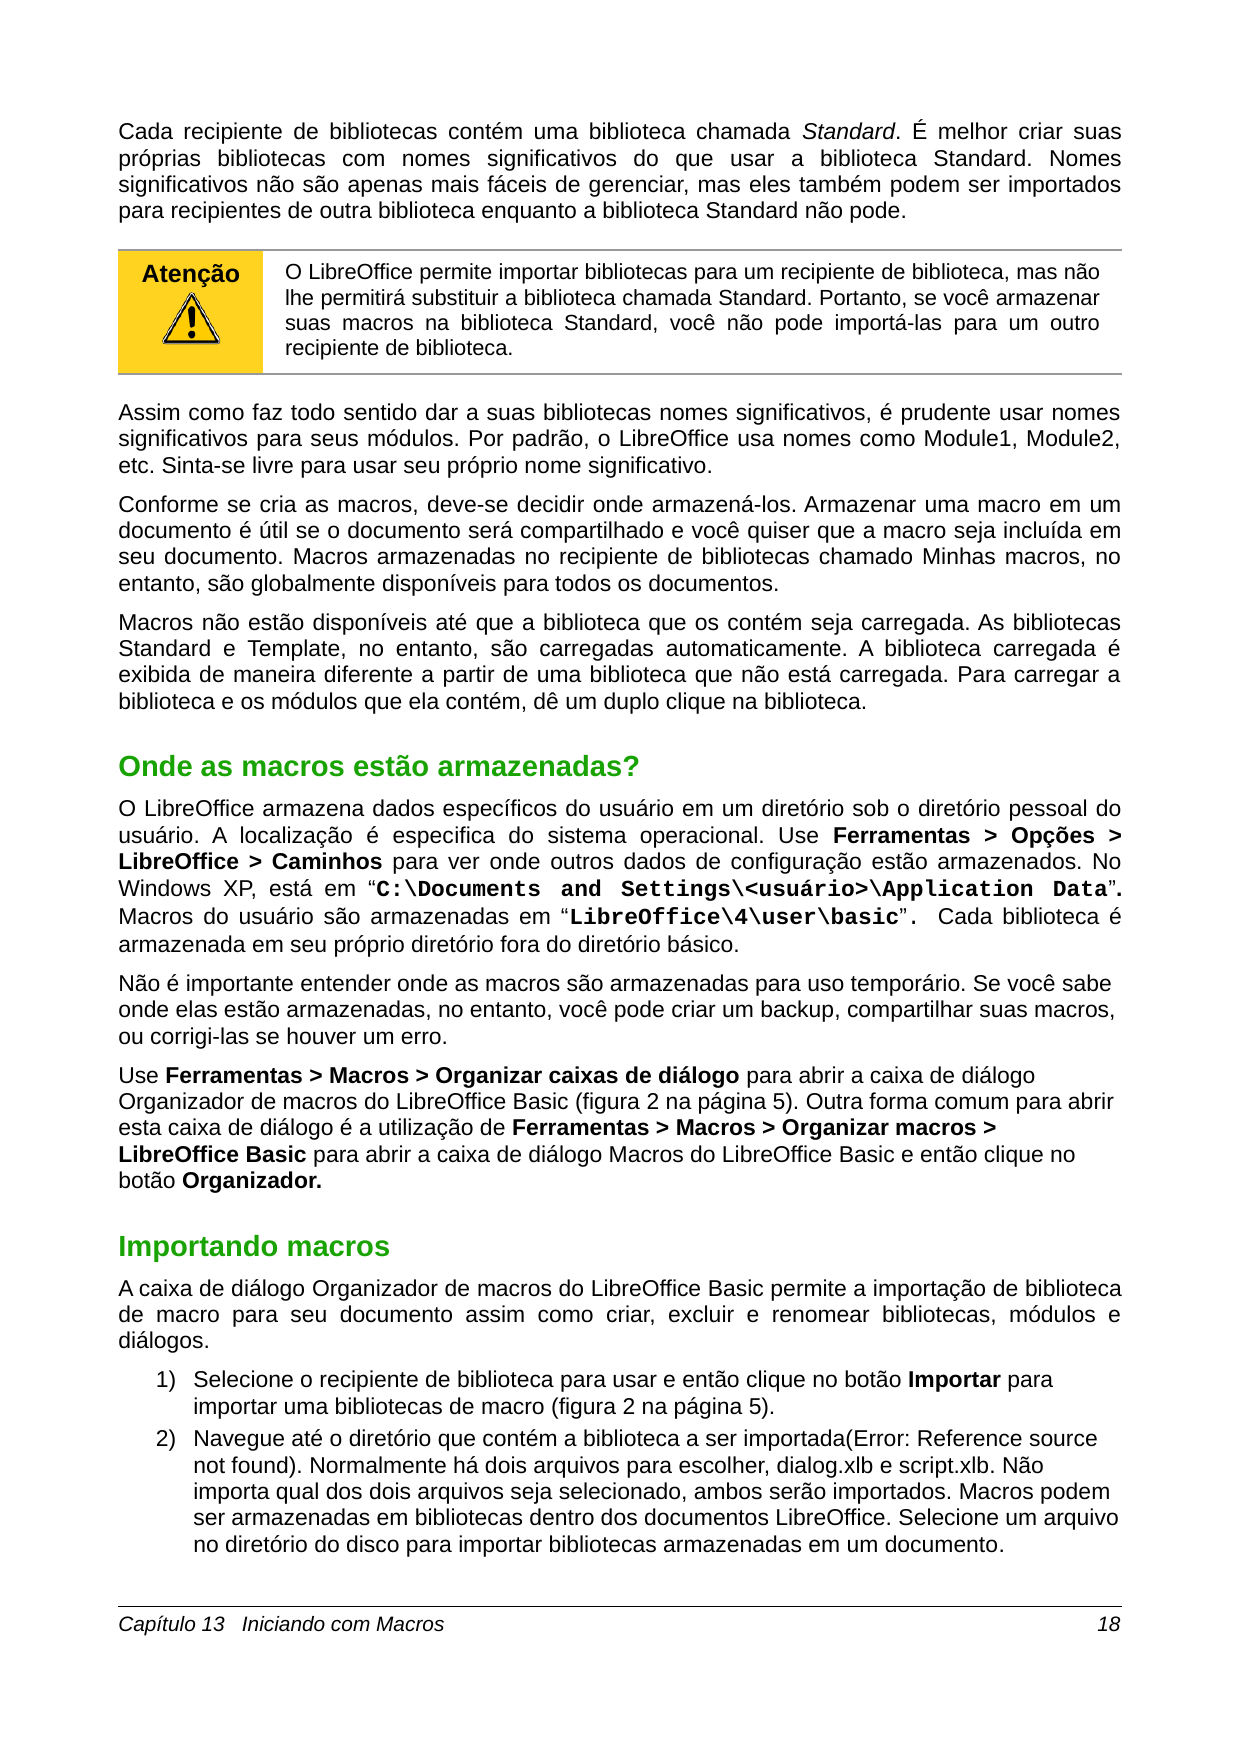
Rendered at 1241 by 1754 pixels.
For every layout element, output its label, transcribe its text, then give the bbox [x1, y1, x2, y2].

text Macros não estão disponíveis até que a biblioteca que os contém seja carregada. As bibliotecas Standard e Template, no entanto, são carregadas automaticamente. A biblioteca carregada é exibida de maneira diferente a partir de uma biblioteca que não está carregada. Para carregar a biblioteca e os módulos que ela contém, dê um duplo clique na biblioteca. [118, 608, 1122, 714]
text Cada recipiente de bibliotecas contém uma biblioteca chamada Standard. É melhor criar suas próprias bibliotecas com nomes significativos do que usar a biblioteca Standard. Nomes significativos não são apenas mais fáceis de gerenciar, mas eles também podem ser importados para recipientes de outra biblioteca enquanto a biblioteca Standard não pode. [118, 118, 1122, 223]
text Não é importante entender onde as macros são armazenadas para uso temporário. Se você sabe onde elas estão armazenadas, no entanto, você pode criar um backup, compartilhar suas macros, ou corrigi-las se houver um erro. [118, 970, 1122, 1049]
subtitle Importando macros [118, 1229, 1122, 1262]
text A caixa de diálogo Organizador de macros do LibreOffice Basic permite a importação de biblioteca de macro para seu documento assim como criar, excluir e renomear bibliotecas, módulos e diálogos. [118, 1275, 1122, 1354]
text Use Ferramentas > Macros > Organizar caixas de diálogo para abrir a caixa de diálogo Organizador de macros do LibreOffice Basic (figura 2 na página 5). Outra forma comum para abrir esta caixa de diálogo é a utilização de Ferramentas > Macros > Organizar macros > LibreOffice Basic para abrir a caixa de diálogo Macros do LibreOffice Basic e então clique no botão Organizador. [118, 1062, 1122, 1193]
subtitle Onde as macros estão armazenadas? [118, 749, 1122, 783]
text O LibreOffice armazena dados específicos do usuário em um diretório sob o diretório pessoal do usuário. A localização é especifica do sistema operacional. Use Ferramentas > Opções > LibreOffice > Caminhos para ver onde outros dados de configuração estão armazenados. No Windows XP, está em “C:\Documents and Settings\<usuário>\Application Data”. Macros do usuário são armazenadas em “LibreOffice\4\user\basic”. Cada biblioteca é armazenada em seu próprio diretório fora do diretório básico. [118, 795, 1122, 957]
text Conforme se cria as macros, deve-se decidir onde armazená-los. Armazenar uma macro em um documento é útil se o documento será compartilhado e você quiser que a macro seja incluída em seu documento. Macros armazenadas no recipiente de bibliotecas chamado Minhas macros, no entanto, são globalmente disponíveis para todos os documentos. [118, 491, 1122, 596]
list Selecione o recipiente de biblioteca para usar e então clique no botão Importar para importar uma bibliotecas de macro (figura 2 na página 5). [156, 1366, 1122, 1419]
table_header Atenção [118, 251, 263, 373]
table_header O LibreOffice permite importar bibliotecas para um recipiente de biblioteca, mas não lhe permitirá substituir a biblioteca chamada Standard. Portanto, se você armazenar suas macros na biblioteca Standard, você não pode importá-las para um outro recipiente de biblioteca. [264, 251, 1122, 373]
text Assim como faz todo sentido dar a suas bibliotecas nomes significativos, é prudente usar nomes significativos para seus módulos. Por padrão, o LibreOffice usa nomes como Module1, Module2, etc. Sinta-se livre para usar seu próprio nome significativo. [118, 399, 1122, 478]
picture [158, 288, 224, 348]
list Navegue até o diretório que contém a biblioteca a ser importada(Erro: Origem da referência não encontrada). Normalmente há dois arquivos para escolher, dialog.xlb e script.xlb. Não importa qual dos dois arquivos seja selecionado, ambos serão importados. Macros podem ser armazenadas em bibliotecas dentro dos documentos LibreOffice. Selecione um arquivo no diretório do disco para importar bibliotecas armazenadas em um documento. [156, 1425, 1122, 1557]
